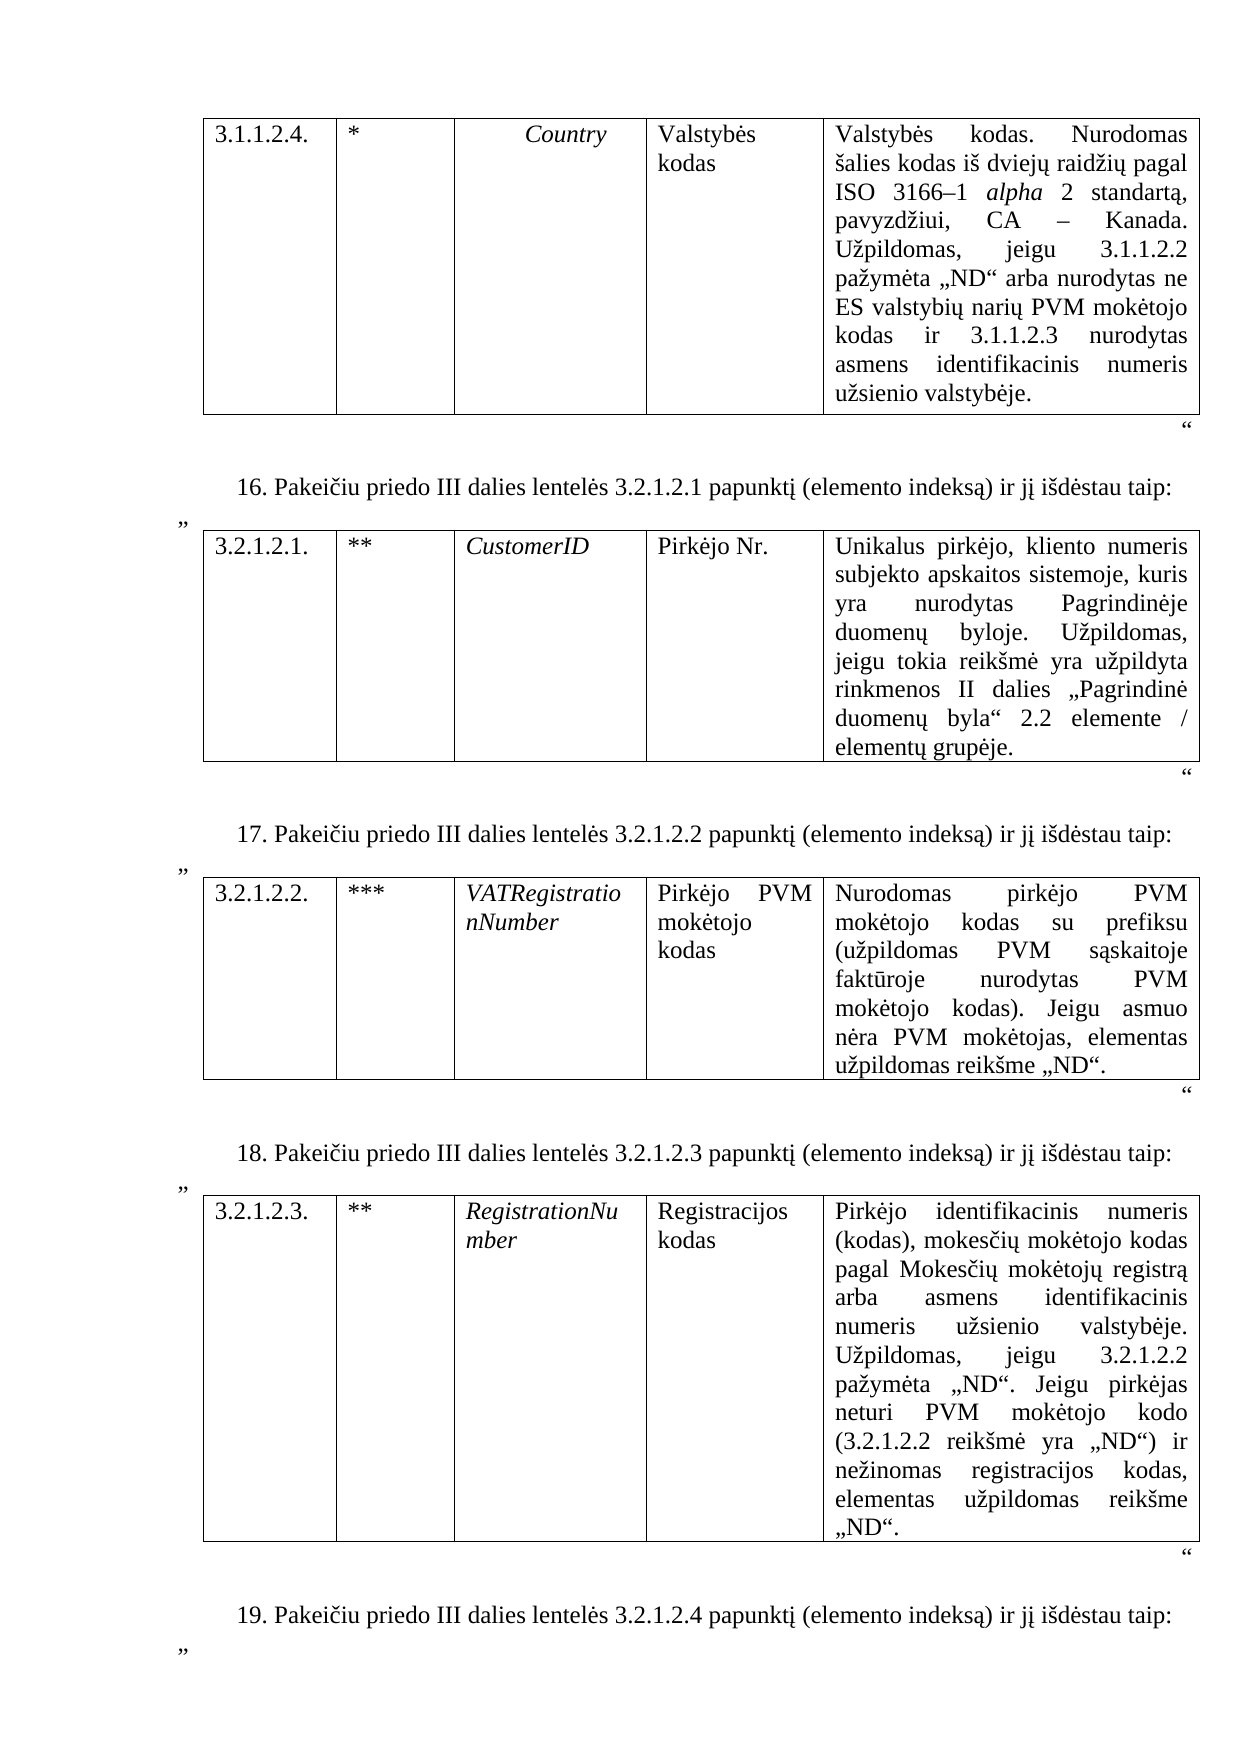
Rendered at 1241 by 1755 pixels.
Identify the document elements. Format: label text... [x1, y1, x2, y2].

text „ [177, 501, 1181, 530]
text “ [177, 415, 1181, 472]
text 19. Pakeičiu priedo III dalies lentelės 3.2.1.2.4 papunktį (elemento indeksą) ir jį išdėstau taip: [236, 1600, 1181, 1628]
table_header Valstybės kodas [647, 119, 823, 414]
text “ [177, 1542, 1181, 1600]
text 16. Pakeičiu priedo III dalies lentelės 3.2.1.2.1 papunktį (elemento indeksą) ir jį išdėstau taip: [236, 472, 1181, 501]
table_header Pirkėjo PVM mokėtojo kodas [647, 878, 823, 1079]
text “ [177, 762, 1181, 819]
table_header Valstybės kodas. Nurodomas šalies kodas iš dviejų raidžių pagal ISO 3166–1 alpha 2 standartą, pavyzdžiui, CA – Kanada. Užpildomas, jeigu 3.1.1.2.2 pažymėta „ND“ arba nurodytas ne ES valstybių narių PVM mokėtojo kodas ir 3.1.1.2.3 nurodytas asmens identifikacinis numeris užsienio valstybėje. [824, 119, 1199, 414]
text 17. Pakeičiu priedo III dalies lentelės 3.2.1.2.2 papunktį (elemento indeksą) ir jį išdėstau taip: [236, 819, 1181, 848]
table_header RegistrationNumber [455, 1196, 646, 1541]
text “ [177, 1080, 1181, 1138]
text „ [177, 1166, 1181, 1195]
table_header Unikalus pirkėjo, kliento numeris subjekto apskaitos sistemoje, kuris yra nurodytas Pagrindinėje duomenų byloje. Užpildomas, jeigu tokia reikšmė yra užpildyta rinkmenos II dalies „Pagrindinė duomenų byla“ 2.2 elemente / elementų grupėje. [824, 531, 1199, 761]
table_header Registracijos kodas [647, 1196, 823, 1541]
text „ [177, 1628, 1181, 1657]
table_header 3.2.1.2.3. [204, 1196, 336, 1541]
table_header Nurodomas pirkėjo PVM mokėtojo kodas su prefiksu (užpildomas PVM sąskaitoje faktūroje nurodytas PVM mokėtojo kodas). Jeigu asmuo nėra PVM mokėtojas, elementas užpildomas reikšme „ND“. [824, 878, 1199, 1079]
table_header * [337, 119, 454, 414]
table_header ** [337, 1196, 454, 1541]
table_header 3.2.1.2.1. [204, 531, 336, 761]
table_header *** [337, 878, 454, 1079]
text „ [177, 848, 1181, 877]
table_header VATRegistrationNumber [455, 878, 646, 1079]
table_header Pirkėjo identifikacinis numeris (kodas), mokesčių mokėtojo kodas pagal Mokesčių mokėtojų registrą arba asmens identifikacinis numeris užsienio valstybėje. Užpildomas, jeigu 3.2.1.2.2 pažymėta „ND“. Jeigu pirkėjas neturi PVM mokėtojo kodo (3.2.1.2.2 reikšmė yra „ND“) ir nežinomas registracijos kodas, elementas užpildomas reikšme „ND“. [824, 1196, 1199, 1541]
table_header 3.2.1.2.2. [204, 878, 336, 1079]
text 18. Pakeičiu priedo III dalies lentelės 3.2.1.2.3 papunktį (elemento indeksą) ir jį išdėstau taip: [236, 1138, 1181, 1166]
table_header Pirkėjo Nr. [647, 531, 823, 761]
table_header ** [337, 531, 454, 761]
table_header CustomerID [455, 531, 646, 761]
table_header Country [455, 119, 646, 414]
table_header 3.1.1.2.4. [204, 119, 336, 414]
